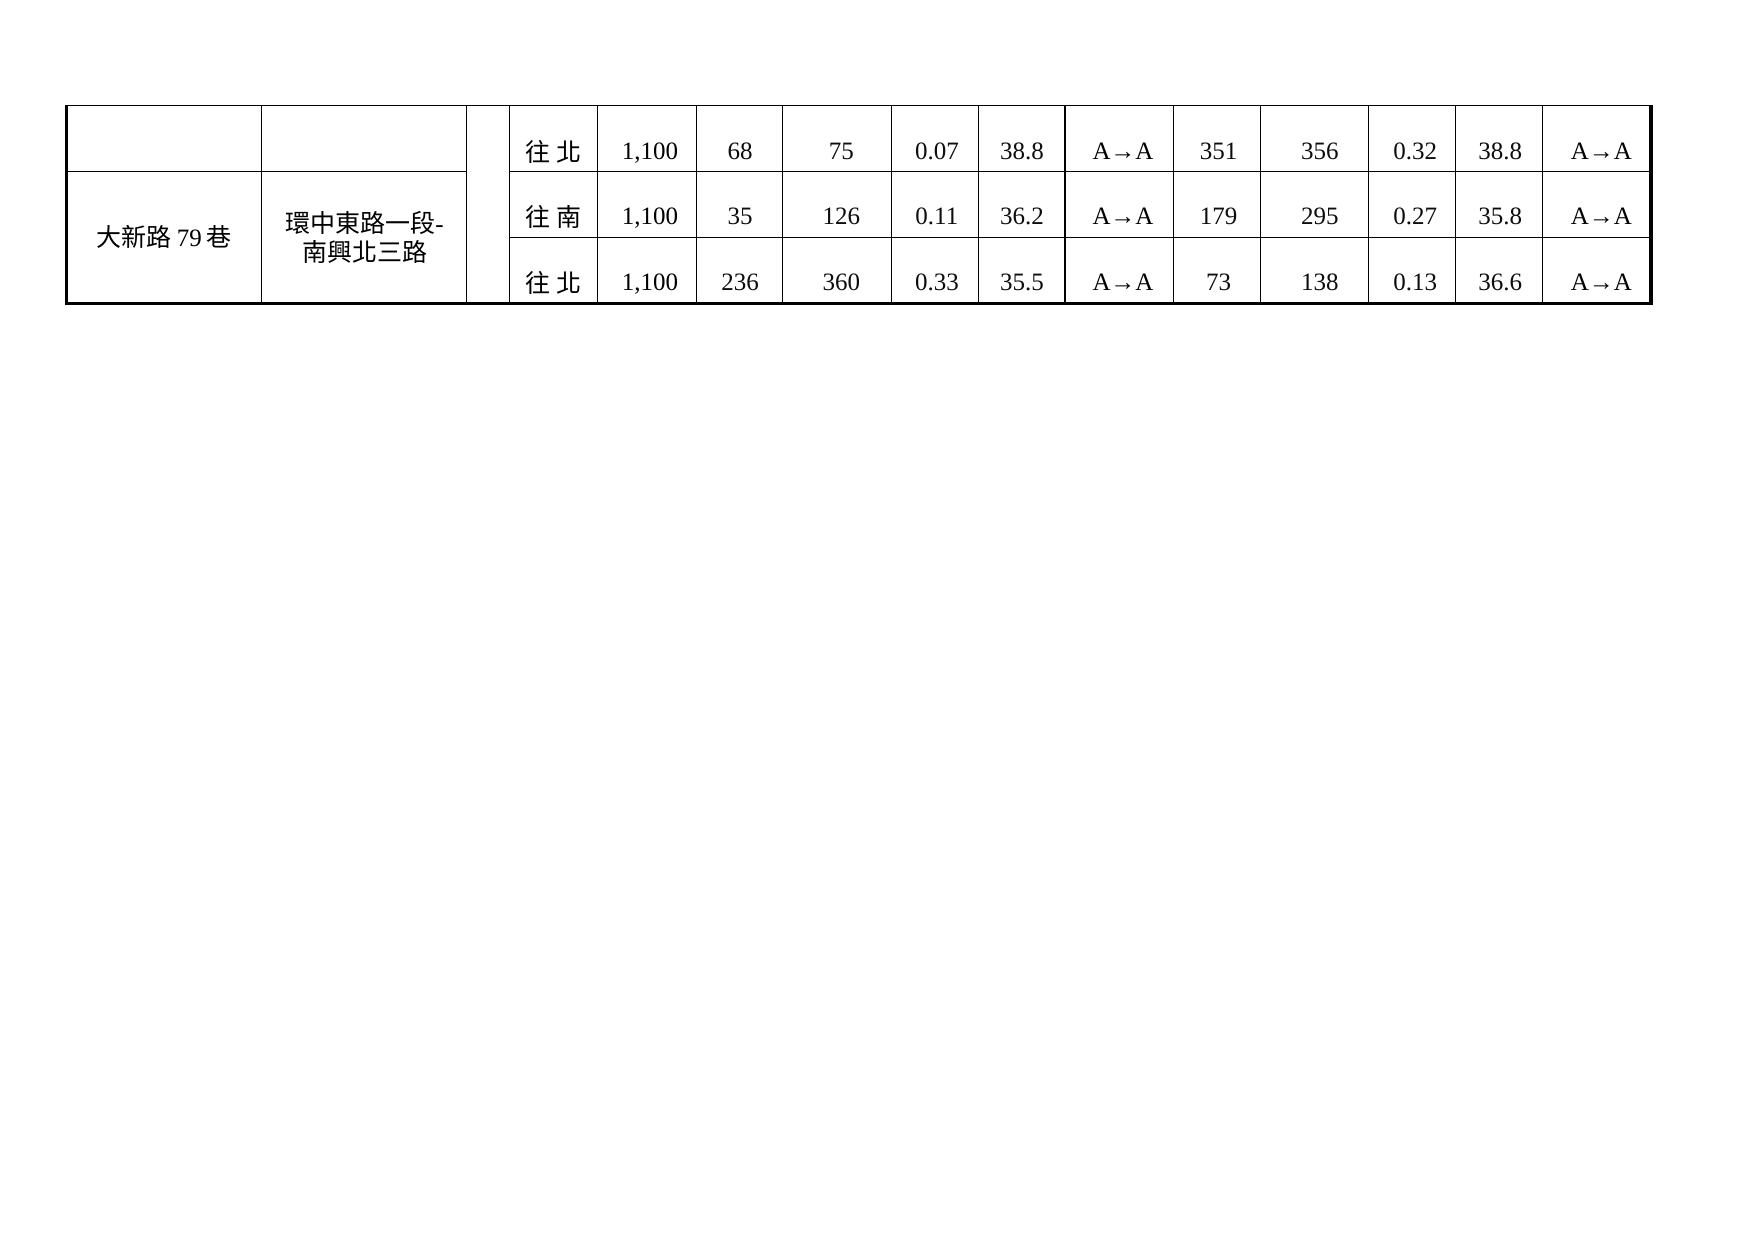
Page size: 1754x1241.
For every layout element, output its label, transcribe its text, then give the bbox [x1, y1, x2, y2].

table_cell 0.11 [892, 172, 978, 237]
table_cell 236 [697, 238, 782, 302]
table_cell 295 [1261, 172, 1368, 237]
table_cell 0.07 [892, 106, 978, 171]
table_cell 38.8 [979, 106, 1064, 171]
table_cell 126 [783, 172, 891, 237]
table_cell 75 [783, 106, 891, 171]
table_cell 0.27 [1369, 172, 1455, 237]
table_cell 0.32 [1369, 106, 1455, 171]
table_cell [262, 106, 466, 171]
table_cell 73 [1174, 238, 1260, 302]
table_cell 68 [697, 106, 782, 171]
table_cell 大新路79巷 [68, 172, 261, 302]
table_cell 環中東路一段- 南興北三路 [262, 172, 466, 302]
table_cell 179 [1174, 172, 1260, 237]
table_cell 往北 [510, 238, 597, 302]
table_cell 1,100 [598, 172, 696, 237]
table_cell 往南 [510, 172, 597, 237]
table_cell 35.5 [979, 238, 1064, 302]
table_cell 138 [1261, 238, 1368, 302]
table_cell 35.8 [1456, 172, 1542, 237]
table_cell A→A [1066, 172, 1173, 237]
table_cell 1,100 [598, 238, 696, 302]
table_cell A→A [1543, 172, 1649, 237]
table_cell 36.6 [1456, 238, 1542, 302]
table_cell 往北 [510, 106, 597, 171]
table_cell 36.2 [979, 172, 1064, 237]
table_cell 360 [783, 238, 891, 302]
table_cell [467, 106, 509, 302]
table_cell A→A [1543, 106, 1649, 171]
table_cell A→A [1543, 238, 1649, 302]
table_cell 1,100 [598, 106, 696, 171]
table_cell [68, 106, 261, 171]
table_cell A→A [1066, 106, 1173, 171]
table_cell A→A [1066, 238, 1173, 302]
table_cell 0.33 [892, 238, 978, 302]
table_cell 0.13 [1369, 238, 1455, 302]
table_cell 356 [1261, 106, 1368, 171]
table_cell 351 [1174, 106, 1260, 171]
table_cell 38.8 [1456, 106, 1542, 171]
table_cell 35 [697, 172, 782, 237]
